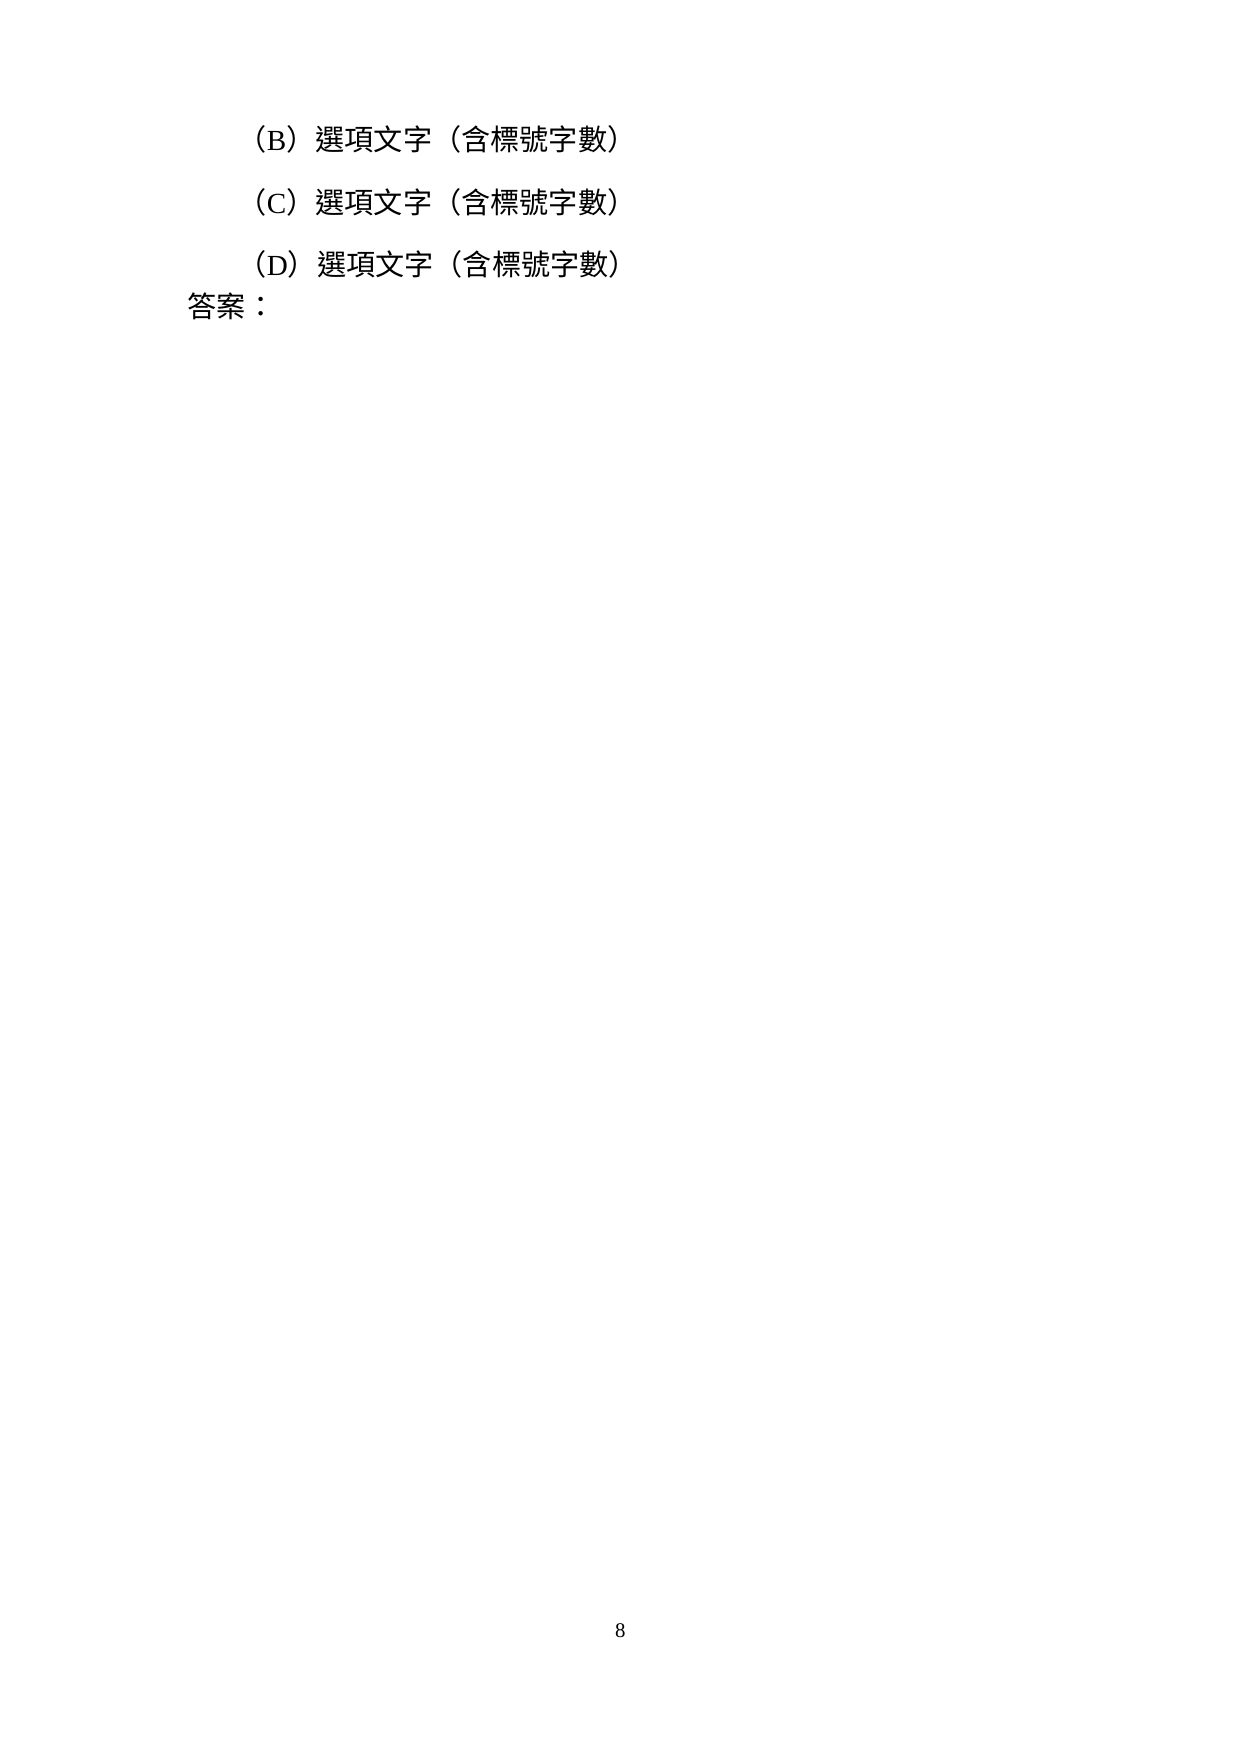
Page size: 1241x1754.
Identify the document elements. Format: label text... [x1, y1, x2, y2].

text 答案： [187, 284, 1053, 326]
text （C）選項文字（含標號字數） [187, 159, 1053, 221]
text （D）選項文字（含標號字數） [187, 221, 1053, 284]
text （B）選項文字（含標號字數） [187, 96, 1053, 159]
